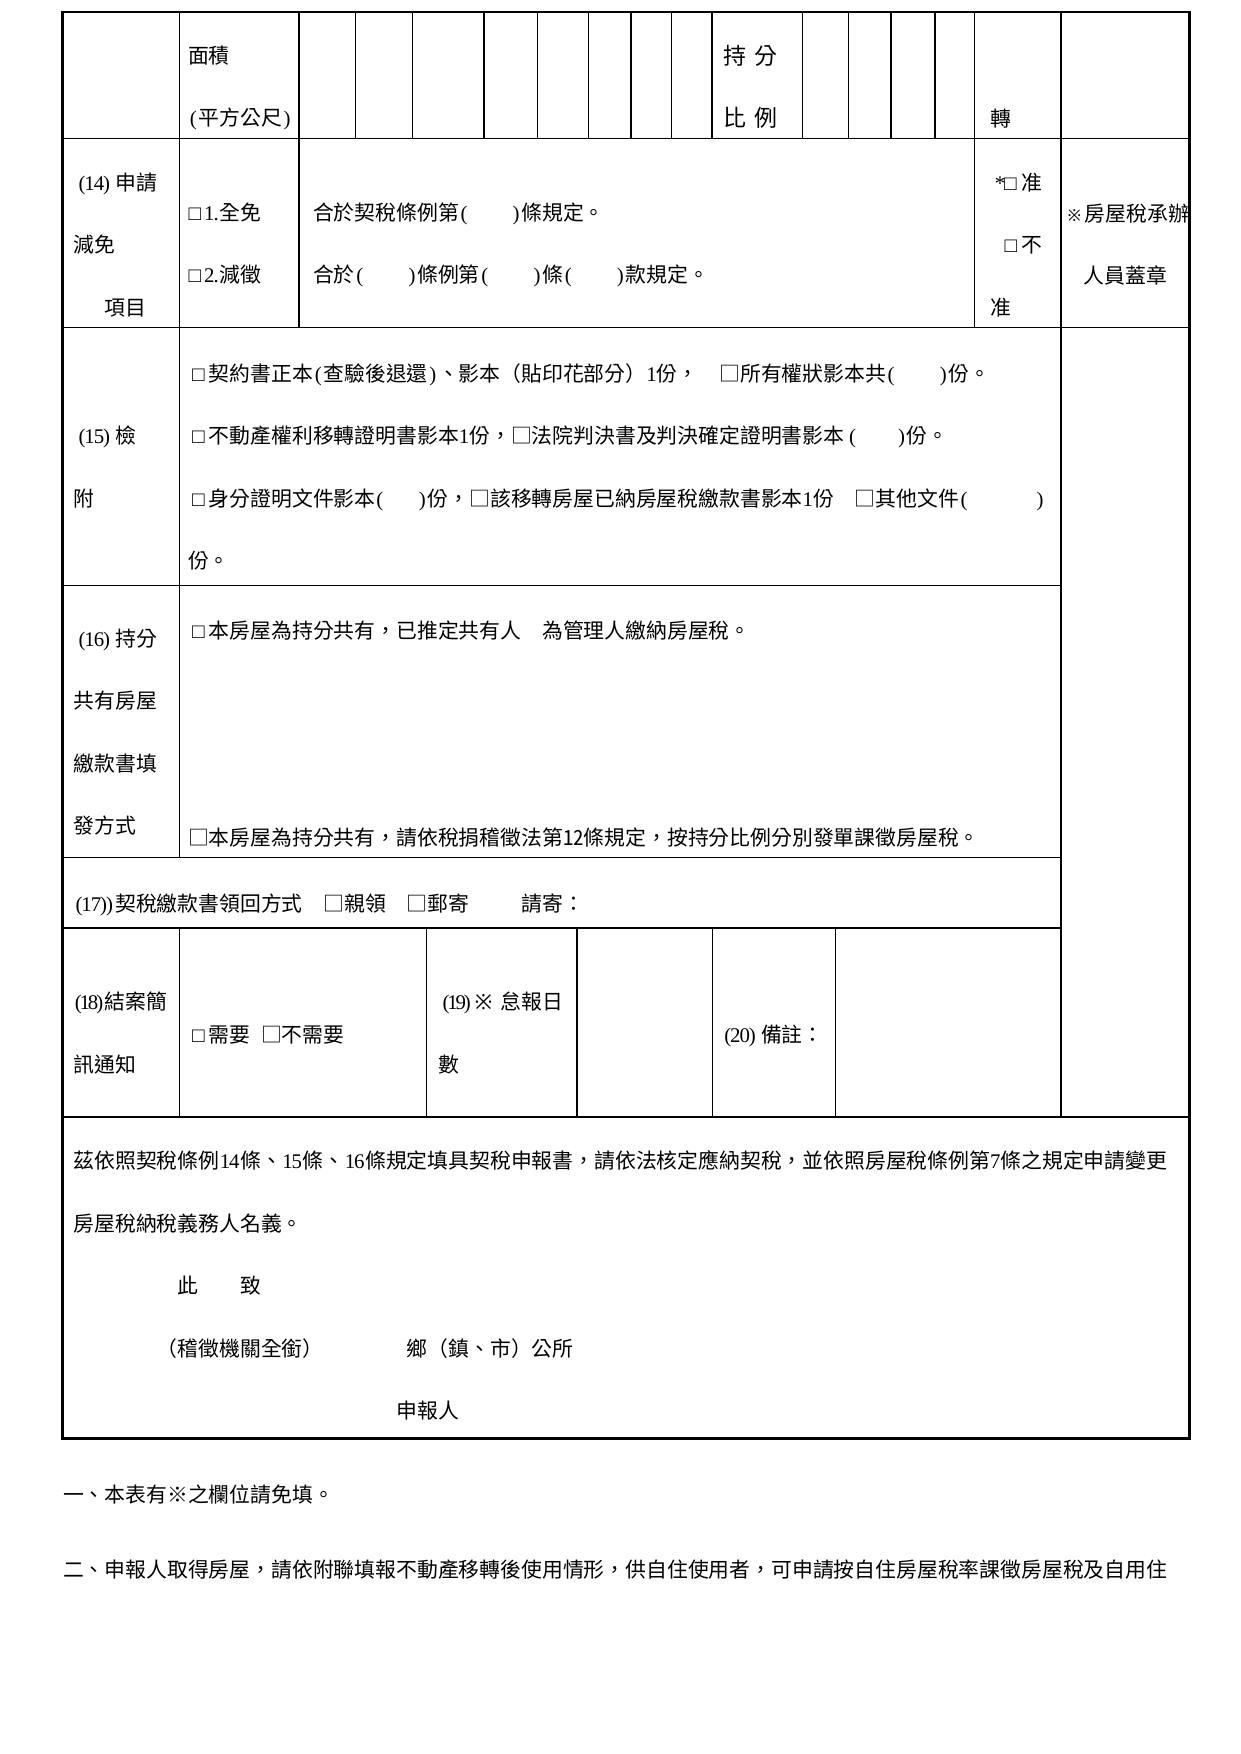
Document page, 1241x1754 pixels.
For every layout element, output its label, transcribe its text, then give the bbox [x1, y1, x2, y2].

table_cell [485, 13, 537, 138]
table_cell □需要 □不需要 [180, 929, 426, 1116]
table_cell [1062, 13, 1188, 138]
table_cell (19)※怠報日數 [427, 929, 576, 1116]
table_cell (20)備註： [713, 929, 835, 1116]
table_cell (16)持分共有房屋繳款書填發方式 [64, 586, 179, 857]
table_cell [578, 929, 712, 1116]
table_cell □ 1.全免 □ 2.減徵 [180, 139, 298, 327]
table_cell [892, 13, 934, 138]
table_cell 茲依照契稅條例14條、15條、16條規定填具契稅申報書，請依法核定應納契稅，並依照房屋稅條例第7條之規定申請變更房屋稅納稅義務人名義。 此 致 （稽徵機關全銜） 鄉（鎮、市）公所 申報人 [64, 1118, 1188, 1437]
table_cell [672, 13, 711, 138]
table_cell □本房屋為持分共有，已推定共有人 為管理人繳納房屋稅。 □本房屋為持分共有，請依稅捐稽徵法第12條規定，按持分比例分別發單課徵房屋稅。 [180, 586, 1060, 857]
table_cell (18)結案簡訊通知 [64, 929, 179, 1116]
table_cell [1062, 328, 1188, 1116]
table_cell [936, 13, 974, 138]
table_cell [300, 13, 355, 138]
table_cell [589, 13, 630, 138]
table_cell [64, 13, 179, 138]
table_cell 轉 [975, 13, 1060, 138]
text 二、申報人取得房屋，請依附聯填報不動產移轉後使用情形，供自住使用者，可申請按自住房屋稅率課徵房屋稅及自用住 [63, 1527, 1177, 1590]
text 一、本表有※之欄位請免填。 [63, 1452, 1177, 1515]
table_cell [849, 13, 890, 138]
table_cell *□准 *□不准 [975, 139, 1060, 327]
table_cell (15)檢 附 [64, 328, 179, 584]
table_cell 持分比例 [713, 13, 802, 138]
table_cell 面積 (平方公尺) [180, 13, 298, 138]
table_cell [803, 13, 848, 138]
table_cell [413, 13, 483, 138]
table_cell □契約書正本(查驗後退還)、影本（貼印花部分）1份， □所有權狀影本共( )份。 □不動產權利移轉證明書影本1份，□法院判決書及判決確定證明書影本( )份。 □身分證明文件影本( )份，□該移轉房屋已納房屋稅繳款書影本1份 □其他文件( ) 份。 [180, 328, 1060, 584]
table_cell [356, 13, 412, 138]
table_cell ※房屋稅承辦人員蓋章 [1062, 139, 1188, 327]
table_cell [836, 929, 1060, 1116]
table_cell 合於契稅條例第( )條規定。 合於( )條例第( )條( )款規定。 [300, 139, 974, 327]
table_cell [632, 13, 671, 138]
table_cell (17))契稅繳款書領回方式 □親領 □郵寄 請寄： [64, 858, 1060, 927]
table_cell [538, 13, 588, 138]
table_cell (14)申請減免 項目 [64, 139, 179, 327]
